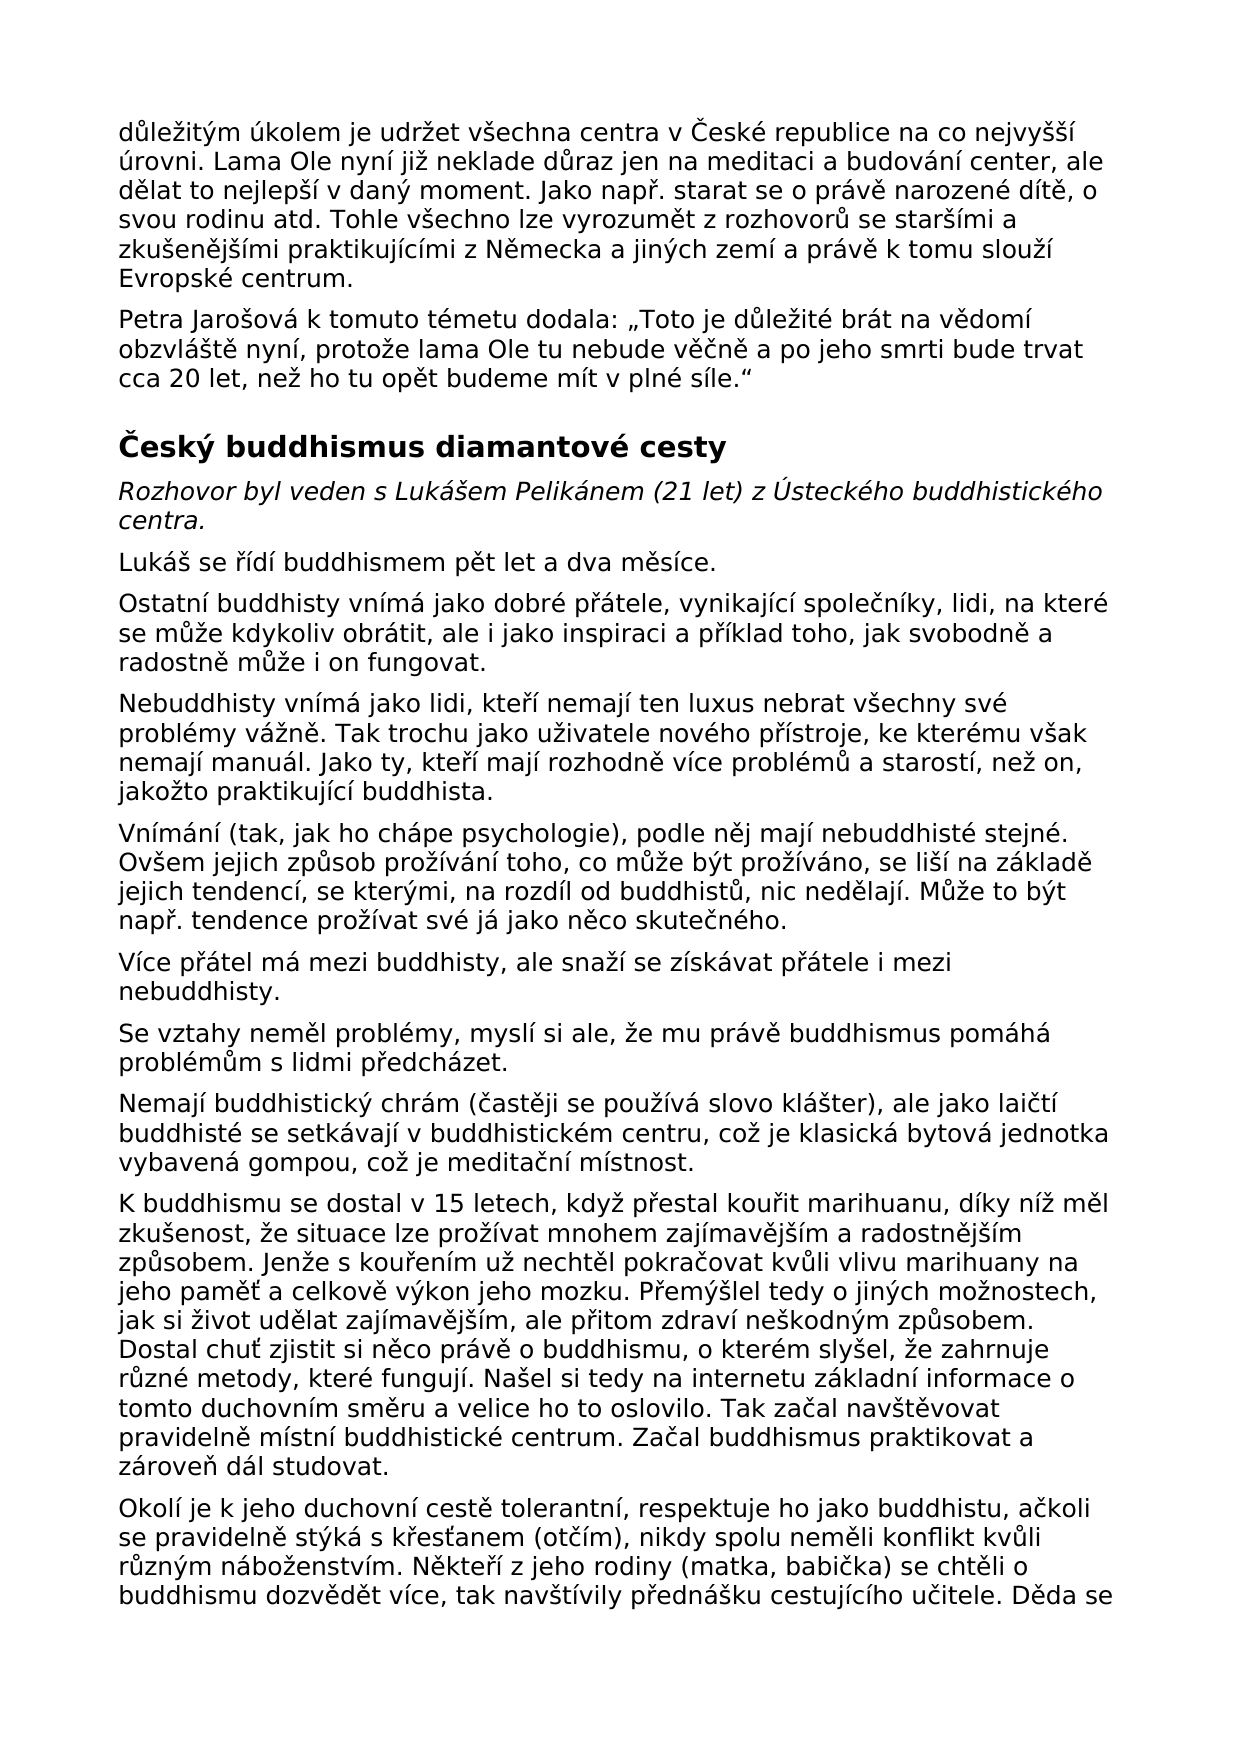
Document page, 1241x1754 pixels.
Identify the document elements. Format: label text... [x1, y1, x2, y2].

text Více přátel má mezi buddhisty, ale snaží se získávat přátele i mezi nebuddhisty. [118, 948, 1122, 1006]
text Vnímání (tak, jak ho chápe psychologie), podle něj mají nebuddhisté stejné. Ovšem jejich způsob prožívání toho, co může být prožíváno, se liší na základě jejich tendencí, se kterými, na rozdíl od buddhistů, nic nedělají. Může to být např. tendence prožívat své já jako něco skutečného. [118, 819, 1122, 935]
text Petra Jarošová k tomuto témetu dodala: „Toto je důležité brát na vědomí obzvláště nyní, protože lama Ole tu nebude věčně a po jeho smrti bude trvat cca 20 let, než ho tu opět budeme mít v plné síle.“ [118, 306, 1122, 393]
subtitle Český buddhismus diamantové cesty [118, 431, 1122, 464]
text Rozhovor byl veden s Lukášem Pelikánem (21 let) z Ústeckého buddhistického centra. [118, 477, 1122, 535]
text Nebuddhisty vnímá jako lidi, kteří nemají ten luxus nebrat všechny své problémy vážně. Tak trochu jako uživatele nového přístroje, ke kterému však nemají manuál. Jako ty, kteří mají rozhodně více problémů a starostí, než on, jakožto praktikující buddhista. [118, 689, 1122, 806]
text Okolí je k jeho duchovní cestě tolerantní, respektuje ho jako buddhistu, ačkoli se pravidelně stýká s křesťanem (otčím), nikdy spolu neměli konflikt kvůli různým náboženstvím. Někteří z jeho rodiny (matka, babička) se chtěli o buddhismu dozvědět více, tak navštívily přednášku cestujícího učitele. Děda se [118, 1494, 1122, 1610]
text Ostatní buddhisty vnímá jako dobré přátele, vynikající společníky, lidi, na které se může kdykoliv obrátit, ale i jako inspiraci a příklad toho, jak svobodně a radostně může i on fungovat. [118, 589, 1122, 677]
text Lukáš se řídí buddhismem pět let a dva měsíce. [118, 548, 1122, 577]
text Se vztahy neměl problémy, myslí si ale, že mu právě buddhismus pomáhá problémům s lidmi předcházet. [118, 1019, 1122, 1077]
text K buddhismu se dostal v 15 letech, když přestal kouřit marihuanu, díky níž měl zkušenost, že situace lze prožívat mnohem zajímavějším a radostnějším způsobem. Jenže s kouřením už nechtěl pokračovat kvůli vlivu marihuany na jeho paměť a celkově výkon jeho mozku. Přemýšlel tedy o jiných možnostech, jak si život udělat zajímavějším, ale přitom zdraví neškodným způsobem. Dostal chuť zjistit si něco právě o buddhismu, o kterém slyšel, že zahrnuje různé metody, které fungují. Našel si tedy na internetu základní informace o tomto duchovním směru a velice ho to oslovilo. Tak začal navštěvovat pravidelně místní buddhistické centrum. Začal buddhismus praktikovat a zároveň dál studovat. [118, 1189, 1122, 1481]
text důležitým úkolem je udržet všechna centra v České republice na co nejvyšší úrovni. Lama Ole nyní již neklade důraz jen na meditaci a budování center, ale dělat to nejlepší v daný moment. Jako např. starat se o právě narozené dítě, o svou rodinu atd. Tohle všechno lze vyrozumět z rozhovorů se staršími a zkušenějšími praktikujícími z Německa a jiných zemí a právě k tomu slouží Evropské centrum. [118, 118, 1122, 293]
text Nemají buddhistický chrám (častěji se používá slovo klášter), ale jako laičtí buddhisté se setkávají v buddhistickém centru, což je klasická bytová jednotka vybavená gompou, což je meditační místnost. [118, 1089, 1122, 1177]
